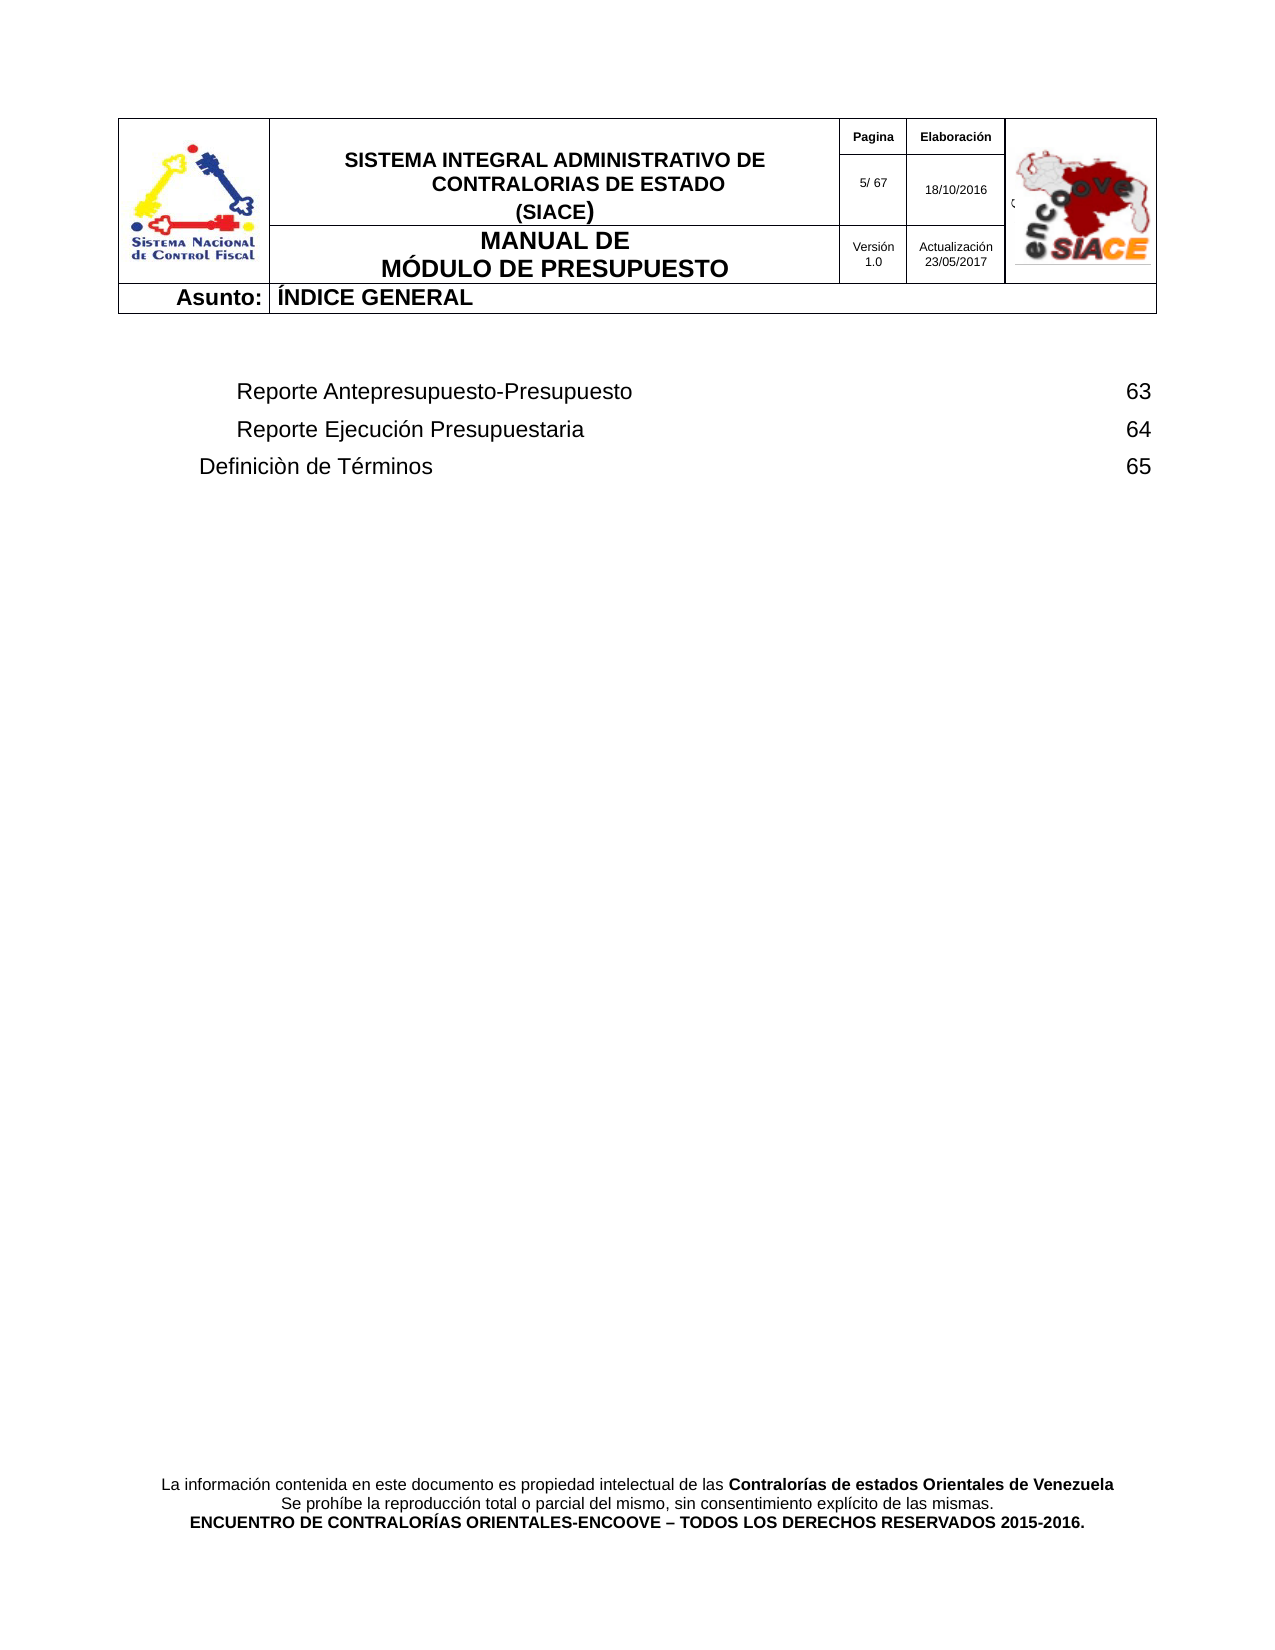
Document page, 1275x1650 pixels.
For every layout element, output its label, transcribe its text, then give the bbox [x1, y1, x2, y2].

table_cell Reporte Ejecución Presupuestaria [118, 410, 1039, 448]
table_cell 64 [1040, 410, 1157, 448]
table_cell 65 [1040, 448, 1157, 485]
table_cell Reporte Antepresupuesto-Presupuesto [118, 372, 1039, 410]
table_cell Definiciòn de Términos [118, 448, 1039, 485]
picture [1009, 147, 1151, 266]
table_cell 63 [1040, 372, 1157, 410]
picture [121, 140, 267, 266]
